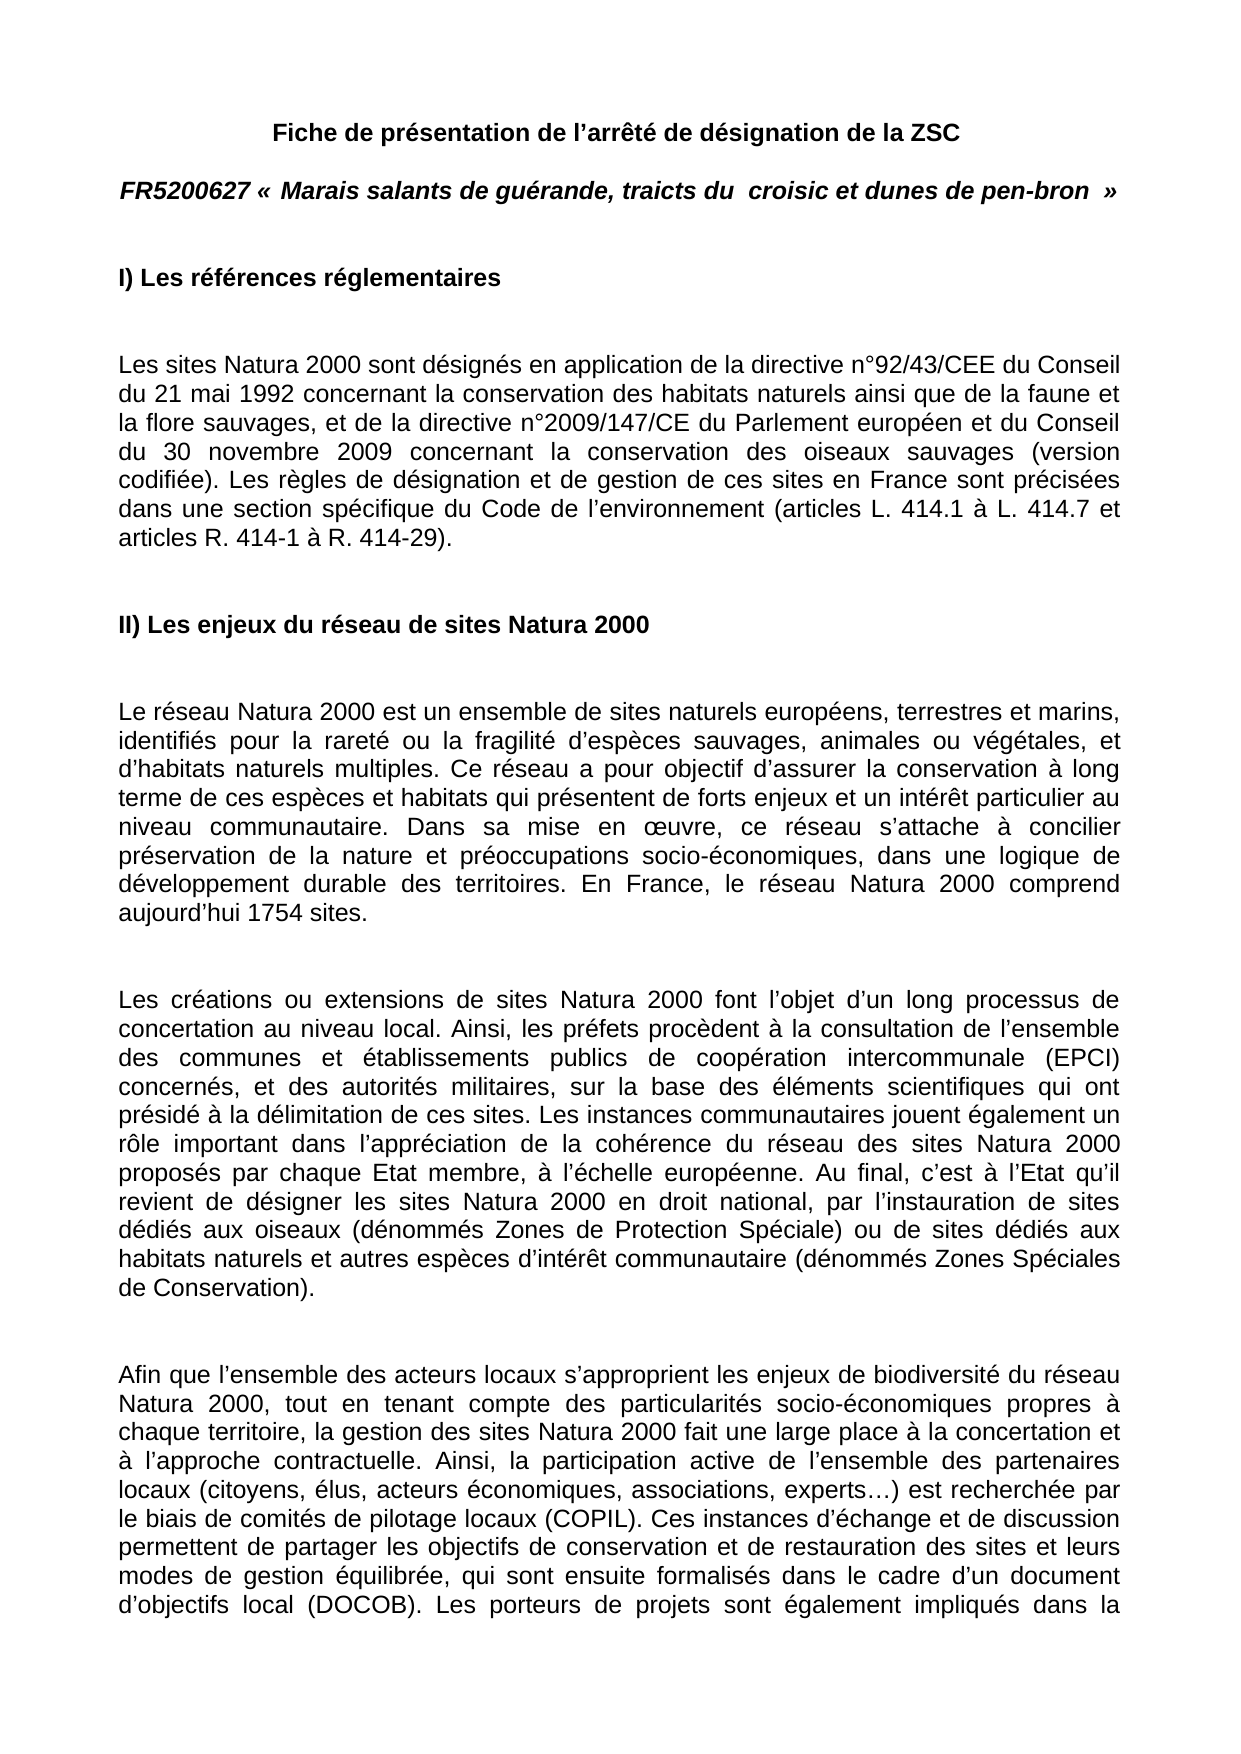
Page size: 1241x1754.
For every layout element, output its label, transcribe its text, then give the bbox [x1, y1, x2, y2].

text Le réseau Natura 2000 est un ensemble de sites naturels européens, terrestres et marins, identifiés pour la rareté ou la fragilité d’espèces sauvages, animales ou végétales, et d’habitats naturels multiples. Ce réseau a pour objectif d’assurer la conservation à long terme de ces espèces et habitats qui présentent de forts enjeux et un intérêt particulier au niveau communautaire. Dans sa mise en œuvre, ce réseau s’attache à concilier préservation de la nature et préoccupations socio-économiques, dans une logique de développement durable des territoires. En France, le réseau Natura 2000 comprend aujourd’hui 1754 sites. [118, 697, 1122, 927]
text Les créations ou extensions de sites Natura 2000 font l’objet d’un long processus de concertation au niveau local. Ainsi, les préfets procèdent à la consultation de l’ensemble des communes et établissements publics de coopération intercommunale (EPCI) concernés, et des autorités militaires, sur la base des éléments scientifiques qui ont présidé à la délimitation de ces sites. Les instances communautaires jouent également un rôle important dans l’appréciation de la cohérence du réseau des sites Natura 2000 proposés par chaque Etat membre, à l’échelle européenne. Au final, c’est à l’Etat qu’il revient de désigner les sites Natura 2000 en droit national, par l’instauration de sites dédiés aux oiseaux (dénommés Zones de Protection Spéciale) ou de sites dédiés aux habitats naturels et autres espèces d’intérêt communautaire (dénommés Zones Spéciales de Conservation). [118, 985, 1122, 1301]
text Fiche de présentation de l’arrêté de désignation de la ZSC [118, 118, 1122, 147]
text II) Les enjeux du réseau de sites Natura 2000 [118, 610, 1122, 638]
text I) Les références réglementaires [118, 263, 1122, 292]
text FR5200627 « Marais salants de guérande, traicts du croisic et dunes de pen-bron » [118, 176, 1122, 205]
text Afin que l’ensemble des acteurs locaux s’approprient les enjeux de biodiversité du réseau Natura 2000, tout en tenant compte des particularités socio-économiques propres à chaque territoire, la gestion des sites Natura 2000 fait une large place à la concertation et à l’approche contractuelle. Ainsi, la participation active de l’ensemble des partenaires locaux (citoyens, élus, acteurs économiques, associations, experts…) est recherchée par le biais de comités de pilotage locaux (COPIL). Ces instances d’échange et de discussion permettent de partager les objectifs de conservation et de restauration des sites et leurs modes de gestion équilibrée, qui sont ensuite formalisés dans le cadre d’un document d’objectifs local (DOCOB). Les porteurs de projets sont également impliqués dans la [118, 1360, 1122, 1618]
text Les sites Natura 2000 sont désignés en application de la directive n°92/43/CEE du Conseil du 21 mai 1992 concernant la conservation des habitats naturels ainsi que de la faune et la flore sauvages, et de la directive n°2009/147/CE du Parlement européen et du Conseil du 30 novembre 2009 concernant la conservation des oiseaux sauvages (version codifiée). Les règles de désignation et de gestion de ces sites en France sont précisées dans une section spécifique du Code de l’environnement (articles L. 414.1 à L. 414.7 et articles R. 414-1 à R. 414-29). [118, 350, 1122, 551]
